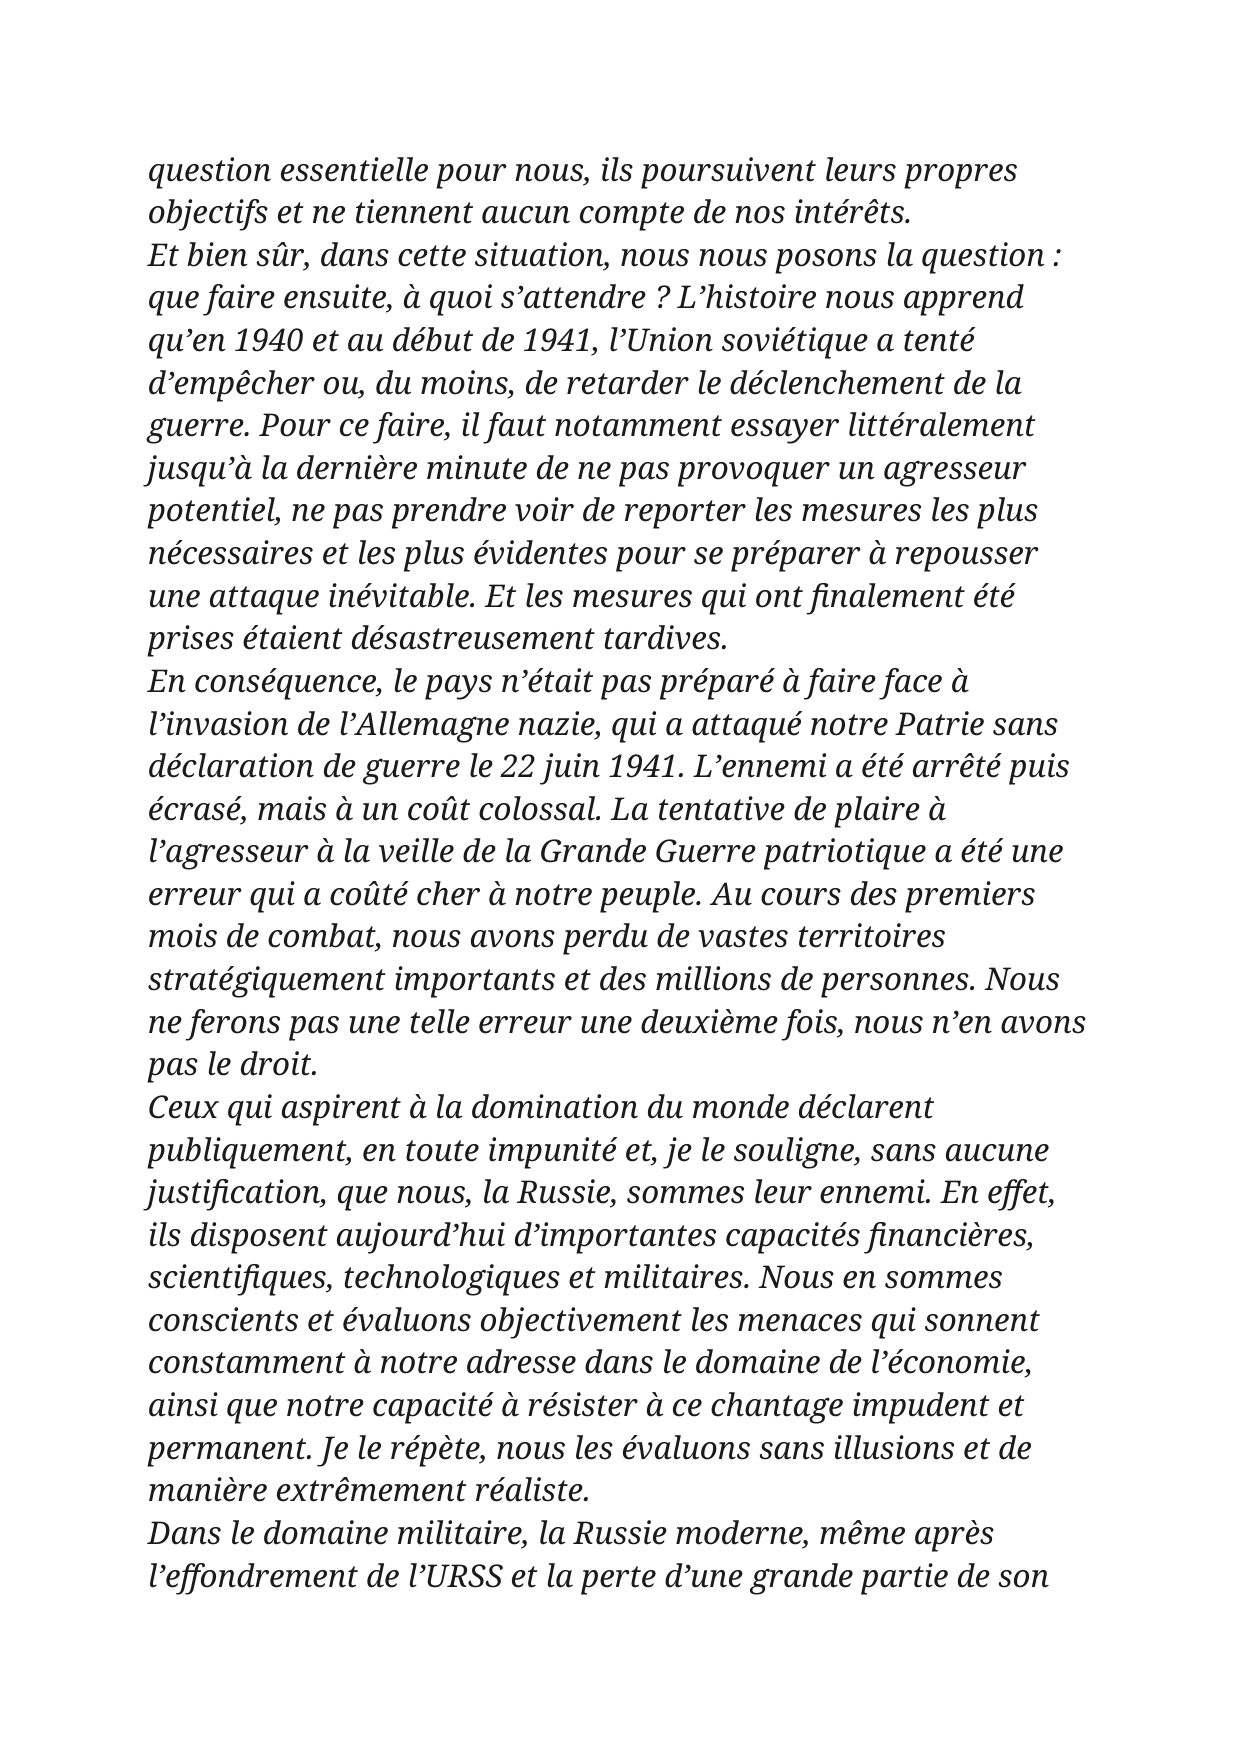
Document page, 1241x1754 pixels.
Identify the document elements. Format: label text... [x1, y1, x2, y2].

text En conséquence, le pays n’était pas préparé à faire face à l’invasion de l’Allemagne nazie, qui a attaqué notre Patrie sans déclaration de guerre le 22 juin 1941. L’ennemi a été arrêté puis écrasé, mais à un coût colossal. La tentative de plaire à l’agresseur à la veille de la Grande Guerre patriotique a été une erreur qui a coûté cher à notre peuple. Au cours des premiers mois de combat, nous avons perdu de vastes territoires stratégiquement importants et des millions de personnes. Nous ne ferons pas une telle erreur une deuxième fois, nous n’en avons pas le droit. [148, 659, 1093, 1085]
text Ceux qui aspirent à la domination du monde déclarent publiquement, en toute impunité et, je le souligne, sans aucune justification, que nous, la Russie, sommes leur ennemi. En effet, ils disposent aujourd’hui d’importantes capacités financières, scientifiques, technologiques et militaires. Nous en sommes conscients et évaluons objectivement les menaces qui sonnent constamment à notre adresse dans le domaine de l’économie, ainsi que notre capacité à résister à ce chantage impudent et permanent. Je le répète, nous les évaluons sans illusions et de manière extrêmement réaliste. [148, 1085, 1093, 1511]
text Et bien sûr, dans cette situation, nous nous posons la question : que faire ensuite, à quoi s’attendre ? L’histoire nous apprend qu’en 1940 et au début de 1941, l’Union soviétique a tenté d’empêcher ou, du moins, de retarder le déclenchement de la guerre. Pour ce faire, il faut notamment essayer littéralement jusqu’à la dernière minute de ne pas provoquer un agresseur potentiel, ne pas prendre voir de reporter les mesures les plus nécessaires et les plus évidentes pour se préparer à repousser une attaque inévitable. Et les mesures qui ont finalement été prises étaient désastreusement tardives. [148, 233, 1093, 659]
text Dans le domaine militaire, la Russie moderne, même après l’effondrement de l’URSS et la perte d’une grande partie de son [148, 1511, 1093, 1596]
text question essentielle pour nous, ils poursuivent leurs propres objectifs et ne tiennent aucun compte de nos intérêts. [148, 148, 1093, 233]
